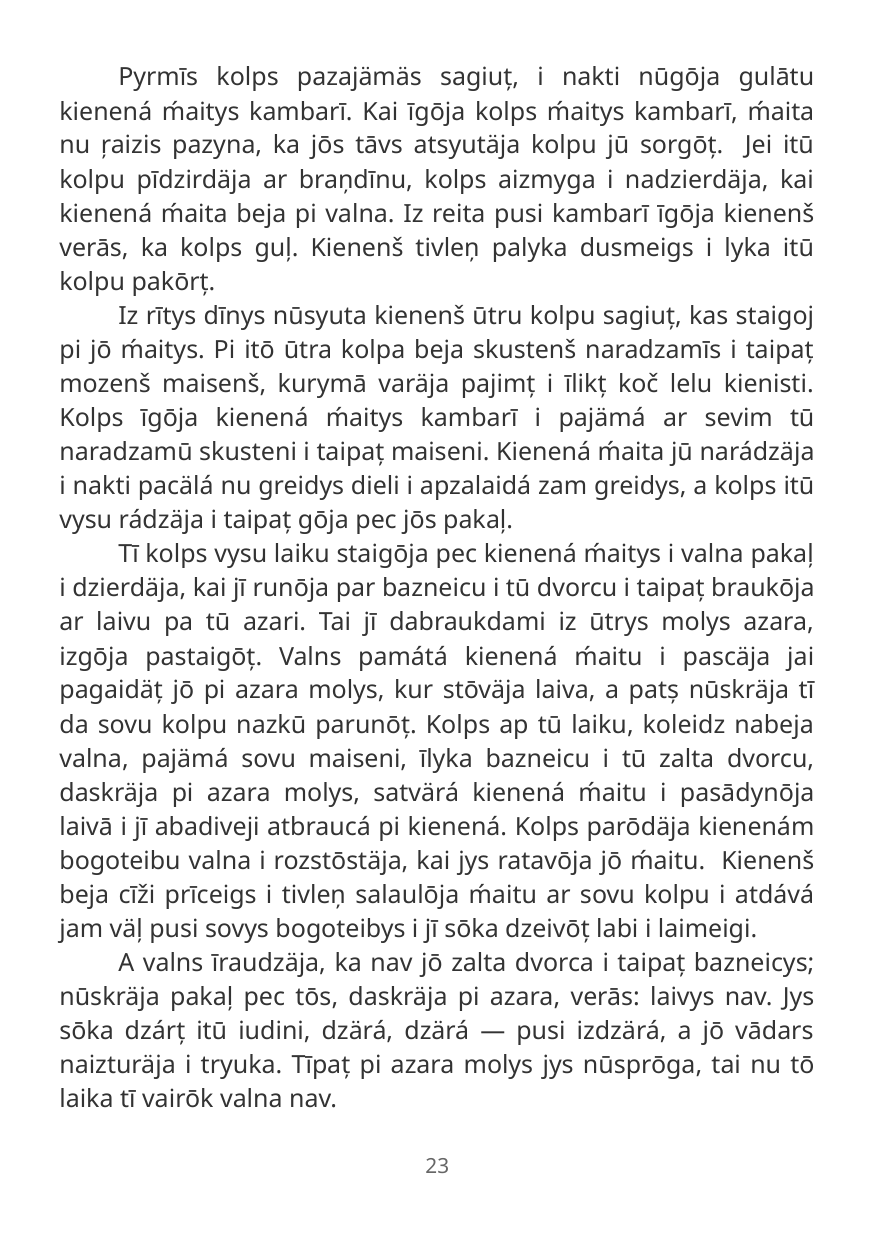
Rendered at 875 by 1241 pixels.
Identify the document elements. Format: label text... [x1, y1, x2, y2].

text Pyrmīs kolps pazajämäs sagiuț, i nakti nūgōja gulātu kienená ḿaitys kambarī. Kai īgōja kolps ḿaitys kambarī, ḿaita nu ŗaizis pazyna, ka jōs tāvs atsyutäja kolpu jū sorgōț. Jei itū kolpu pīdzirdäja ar braņdīnu, kolps aizmyga i nadzierdäja, kai kienená ḿaita beja pi valna. Iz reita pusi kambarī īgōja kienenš verās, ka kolps guļ. Kienenš tivleņ palyka dusmeigs i lyka itū kolpu pakōrț. [59, 59, 815, 297]
text A valns īraudzäja, ka nav jō zalta dvorca i taipaț bazneicys; nūskräja pakaļ pec tōs, daskräja pi azara, verās: laivys nav. Jys sōka dzárț itū iudini, dzärá, dzärá — pusi izdzärá, a jō vādars naizturäja i tryuka. Tīpaț pi azara molys jys nūsprōga, tai nu tō laika tī vairōk valna nav. [59, 945, 815, 1115]
text Tī kolps vysu laiku staigōja pec kienená ḿaitys i valna pakaļ i dzierdäja, kai jī runōja par bazneicu i tū dvorcu i taipaț braukōja ar laivu pa tū azari. Tai jī dabraukdami iz ūtrys molys azara, izgōja pastaigōț. Valns památá kienená ḿaitu i pascäja jai pagaidäț jō pi azara molys, kur stōväja laiva, a patș nūskräja tī da sovu kolpu nazkū parunōț. Kolps ap tū laiku, koleidz nabeja valna, pajämá sovu maiseni, īlyka bazneicu i tū zalta dvorcu, daskräja pi azara molys, satvärá kienená ḿaitu i pasādynōja laivā i jī abadiveji atbraucá pi kienená. Kolps parōdäja kienenám bogoteibu valna i rozstōstäja, kai jys ratavōja jō ḿaitu. Kienenš beja cīži prīceigs i tivleņ salaulōja ḿaitu ar sovu kolpu i atdává jam väļ pusi sovys bogoteibys i jī sōka dzeivōț labi i laimeigi. [59, 536, 815, 945]
text Iz rītys dīnys nūsyuta kienenš ūtru kolpu sagiuț, kas staigoj pi jō ḿaitys. Pi itō ūtra kolpa beja skustenš naradzamīs i taipaț mozenš maisenš, kurymā varäja pajimț i īlikț koč lelu kienisti. Kolps īgōja kienená ḿaitys kambarī i pajämá ar sevim tū naradzamū skusteni i taipaț maiseni. Kienená ḿaita jū narádzäja i nakti pacälá nu greidys dieli i apzalaidá zam greidys, a kolps itū vysu rádzäja i taipaț gōja pec jōs pakaļ. [59, 297, 815, 536]
